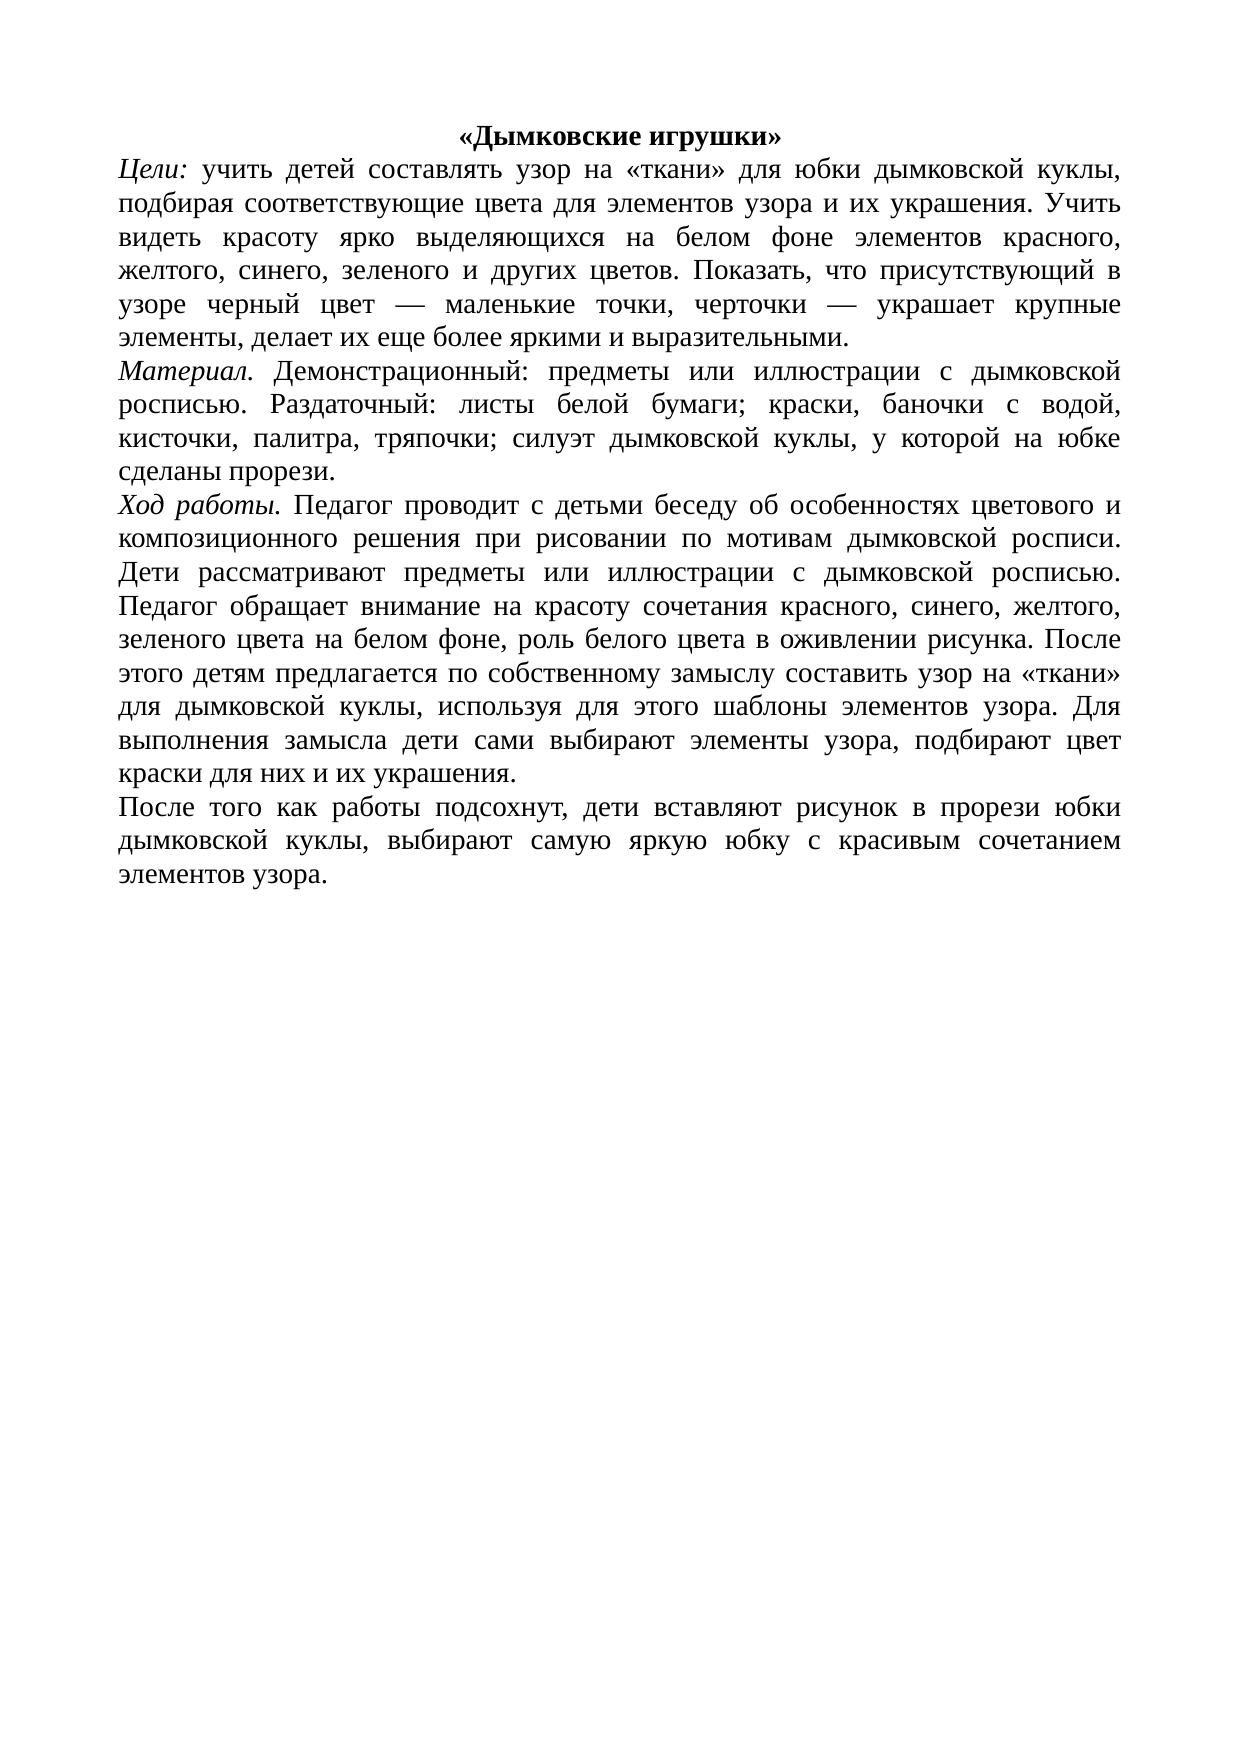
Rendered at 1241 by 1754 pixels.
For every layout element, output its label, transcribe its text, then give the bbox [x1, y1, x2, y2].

text После того как работы подсохнут, дети вставляют рисунок в прорези юбки дымковской куклы, выбирают самую яркую юбку с красивым сочетанием элементов узора. [118, 789, 1122, 889]
text Материал. Демонстрационный: предметы или иллюстрации с дымковской росписью. Раздаточный: листы белой бумаги; краски, баночки с водой, кисточки, палитра, тряпочки; силуэт дымковской куклы, у которой на юбке сделаны прорези. [118, 353, 1122, 487]
text Цели: учить детей составлять узор на «ткани» для юбки дымковской куклы, подбирая соответствующие цвета для элементов узора и их украшения. Учить видеть красоту ярко выделяющихся на белом фоне элементов красного, желтого, синего, зеленого и других цветов. Показать, что присутствующий в узоре черный цвет — маленькие точки, черточки — украшает крупные элементы, делает их еще более яркими и выразительными. [118, 152, 1122, 353]
text Ход работы. Педагог проводит с детьми беседу об особенностях цветового и композиционного решения при рисовании по мотивам дымковской росписи. Дети рассматривают предметы или иллюстрации с дымковской росписью. Педагог обращает внимание на красоту сочетания красного, синего, желтого, зеленого цвета на белом фоне, роль белого цвета в оживлении рисунка. После этого детям предлагается по собственному замыслу составить узор на «ткани» для дымковской куклы, используя для этого шаблоны элементов узора. Для выполнения замысла дети сами выбирают элементы узора, подбирают цвет краски для них и их украшения. [118, 487, 1122, 789]
text «Дымковские игрушки» [118, 118, 1122, 152]
